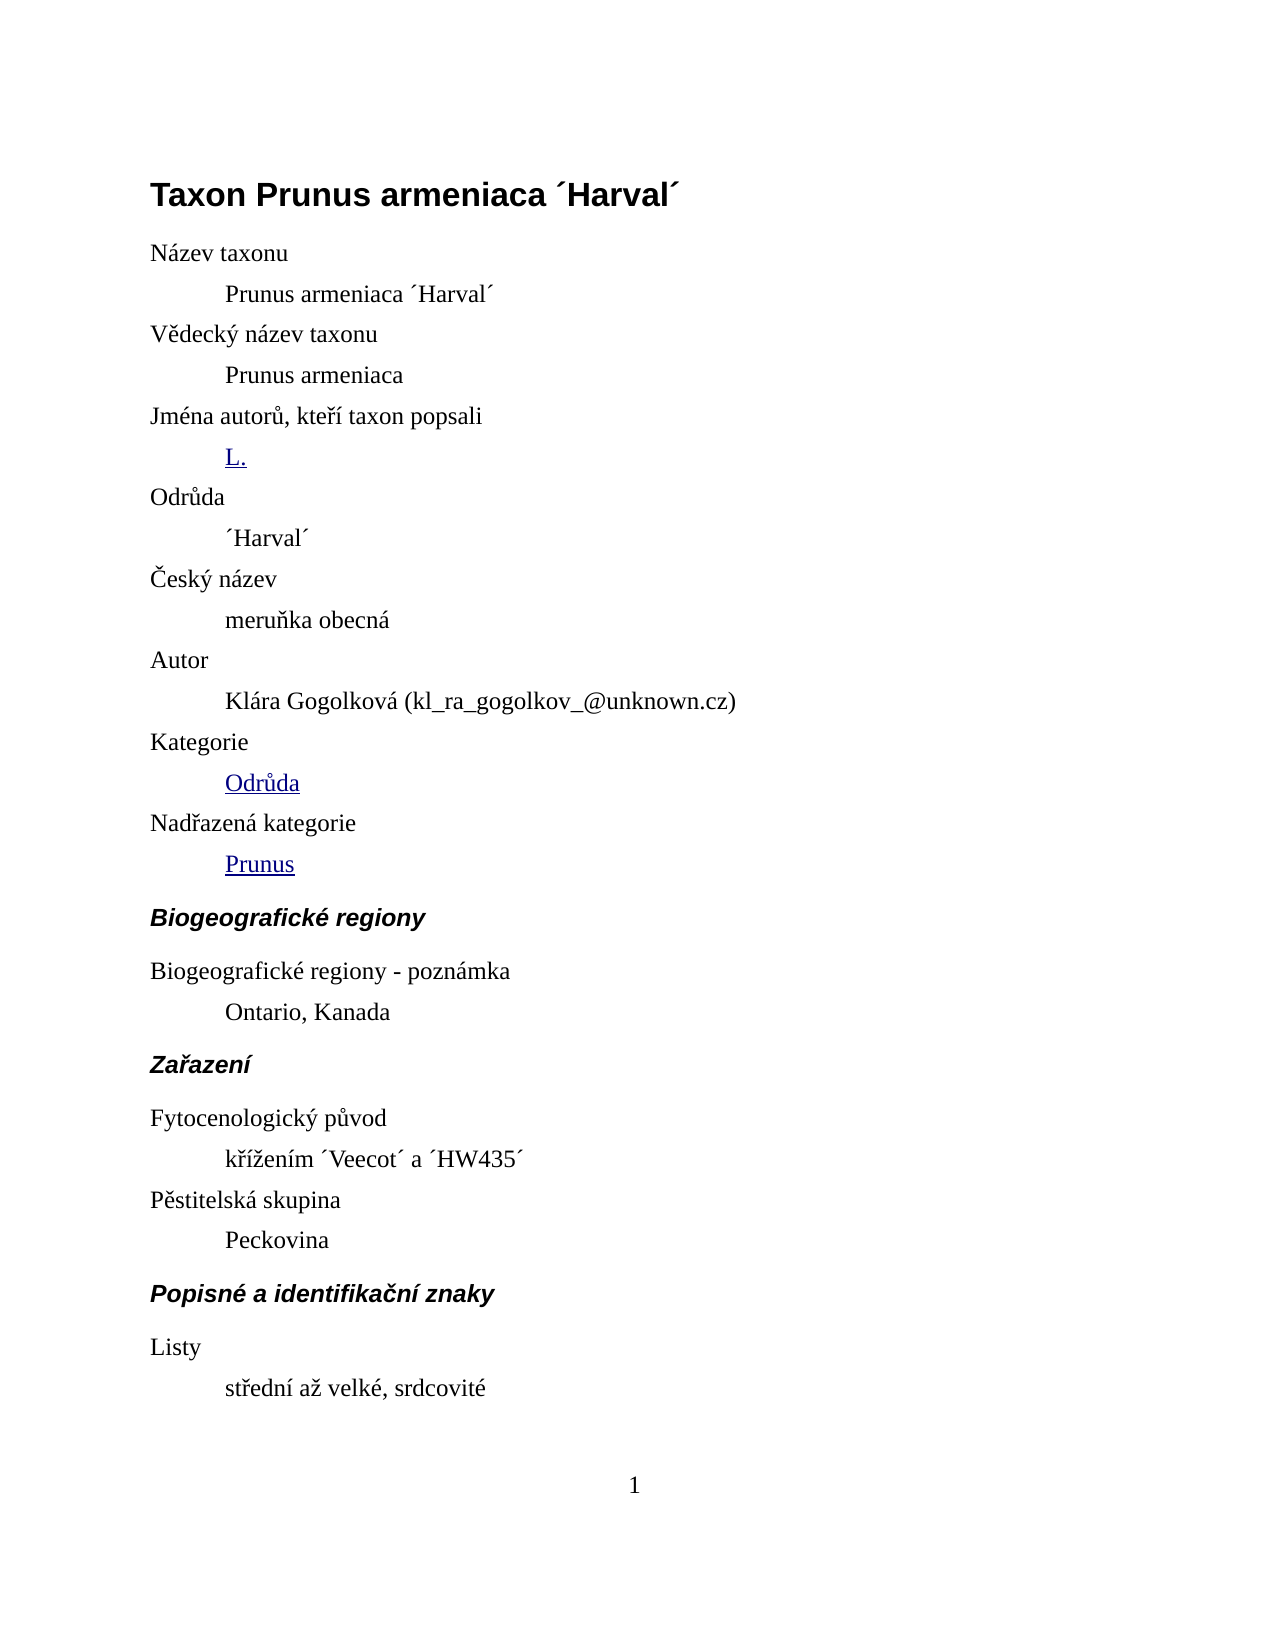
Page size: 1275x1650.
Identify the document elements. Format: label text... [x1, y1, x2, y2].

text střední až velké, srdcovité [225, 1373, 1125, 1402]
text L. [225, 442, 1125, 471]
subtitle Popisné a identifikační znaky [150, 1279, 1125, 1308]
text Biogeografické regiony - poznámka [150, 956, 1125, 984]
text Fytocenologický původ [150, 1103, 1125, 1132]
text Ontario, Kanada [225, 997, 1125, 1025]
text Odrůda [150, 482, 1125, 511]
subtitle Taxon Prunus armeniaca ´Harval´ [150, 175, 1125, 214]
text ´Harval´ [225, 523, 1125, 552]
text Název taxonu [150, 238, 1125, 267]
subtitle Zařazení [150, 1050, 1125, 1079]
text Listy [150, 1332, 1125, 1361]
text křížením ´Veecot´ a ´HW435´ [225, 1144, 1125, 1173]
subtitle Biogeografické regiony [150, 903, 1125, 931]
text Autor [150, 645, 1125, 674]
text Prunus armeniaca [225, 360, 1125, 389]
text Prunus [225, 849, 1125, 878]
text Klára Gogolková (kl_ra_gogolkov_@unknown.cz) [225, 686, 1125, 715]
text Prunus armeniaca ´Harval´ [225, 279, 1125, 308]
text Nadřazená kategorie [150, 808, 1125, 837]
text Kategorie [150, 727, 1125, 756]
text Český název [150, 564, 1125, 593]
text meruňka obecná [225, 605, 1125, 633]
text Jména autorů, kteří taxon popsali [150, 401, 1125, 430]
text Peckovina [225, 1226, 1125, 1254]
text Odrůda [225, 768, 1125, 796]
text Pěstitelská skupina [150, 1185, 1125, 1213]
text Vědecký název taxonu [150, 319, 1125, 348]
